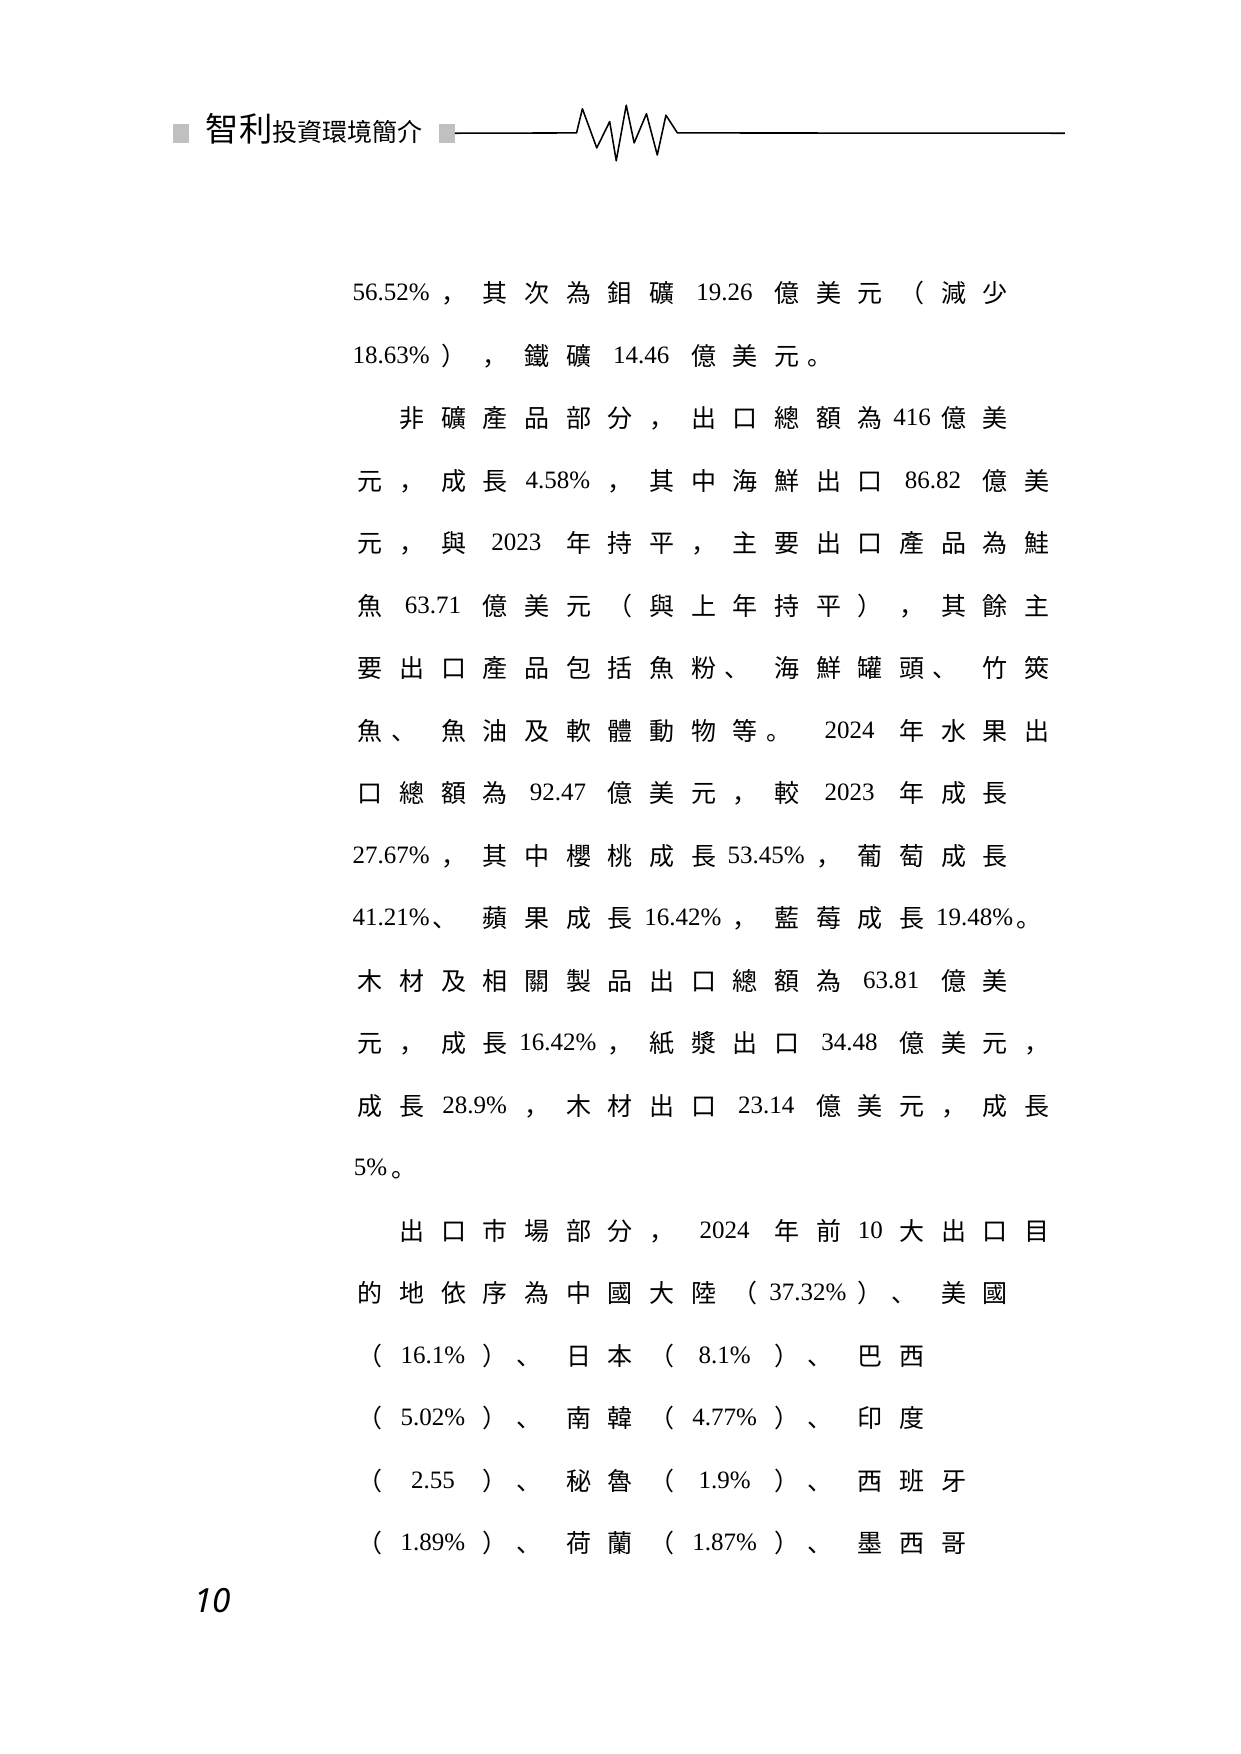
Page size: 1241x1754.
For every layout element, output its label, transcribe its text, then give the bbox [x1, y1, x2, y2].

text 非礦產品部分，出口總額為416億美元，成長4.58%，其中海鮮出口86.82億美元，與2023年持平，主要出口產品為鮭魚63.71億美元（與上年持平），其餘主要出口產品包括魚粉、海鮮罐頭、竹筴魚、魚油及軟體動物等。2024年水果出口總額為92.47億美元，較2023年成長27.67%，其中櫻桃成長53.45%，葡萄成長41.21%、蘋果成長16.42%，藍莓成長19.48%。木材及相關製品出口總額為63.81億美元，成長16.42%，紙漿出口34.48億美元，成長28.9%，木材出口23.14億美元，成長5%。 [330, 375, 1058, 1188]
text 出口市場部分，2024年前10大出口目的地依序為中國大陸（37.32%）、美國（16.1%）、日本（8.1%）、巴西（5.02%）、南韓（4.77%）、印度（2.55）、秘魯（1.9%）、西班牙（1.89%）、荷蘭（1.87%）、墨西哥 [330, 1188, 1058, 1563]
text 56.52%，其次為鉬礦19.26億美元（減少18.63%），鐵礦14.46億美元。 [330, 250, 1058, 375]
